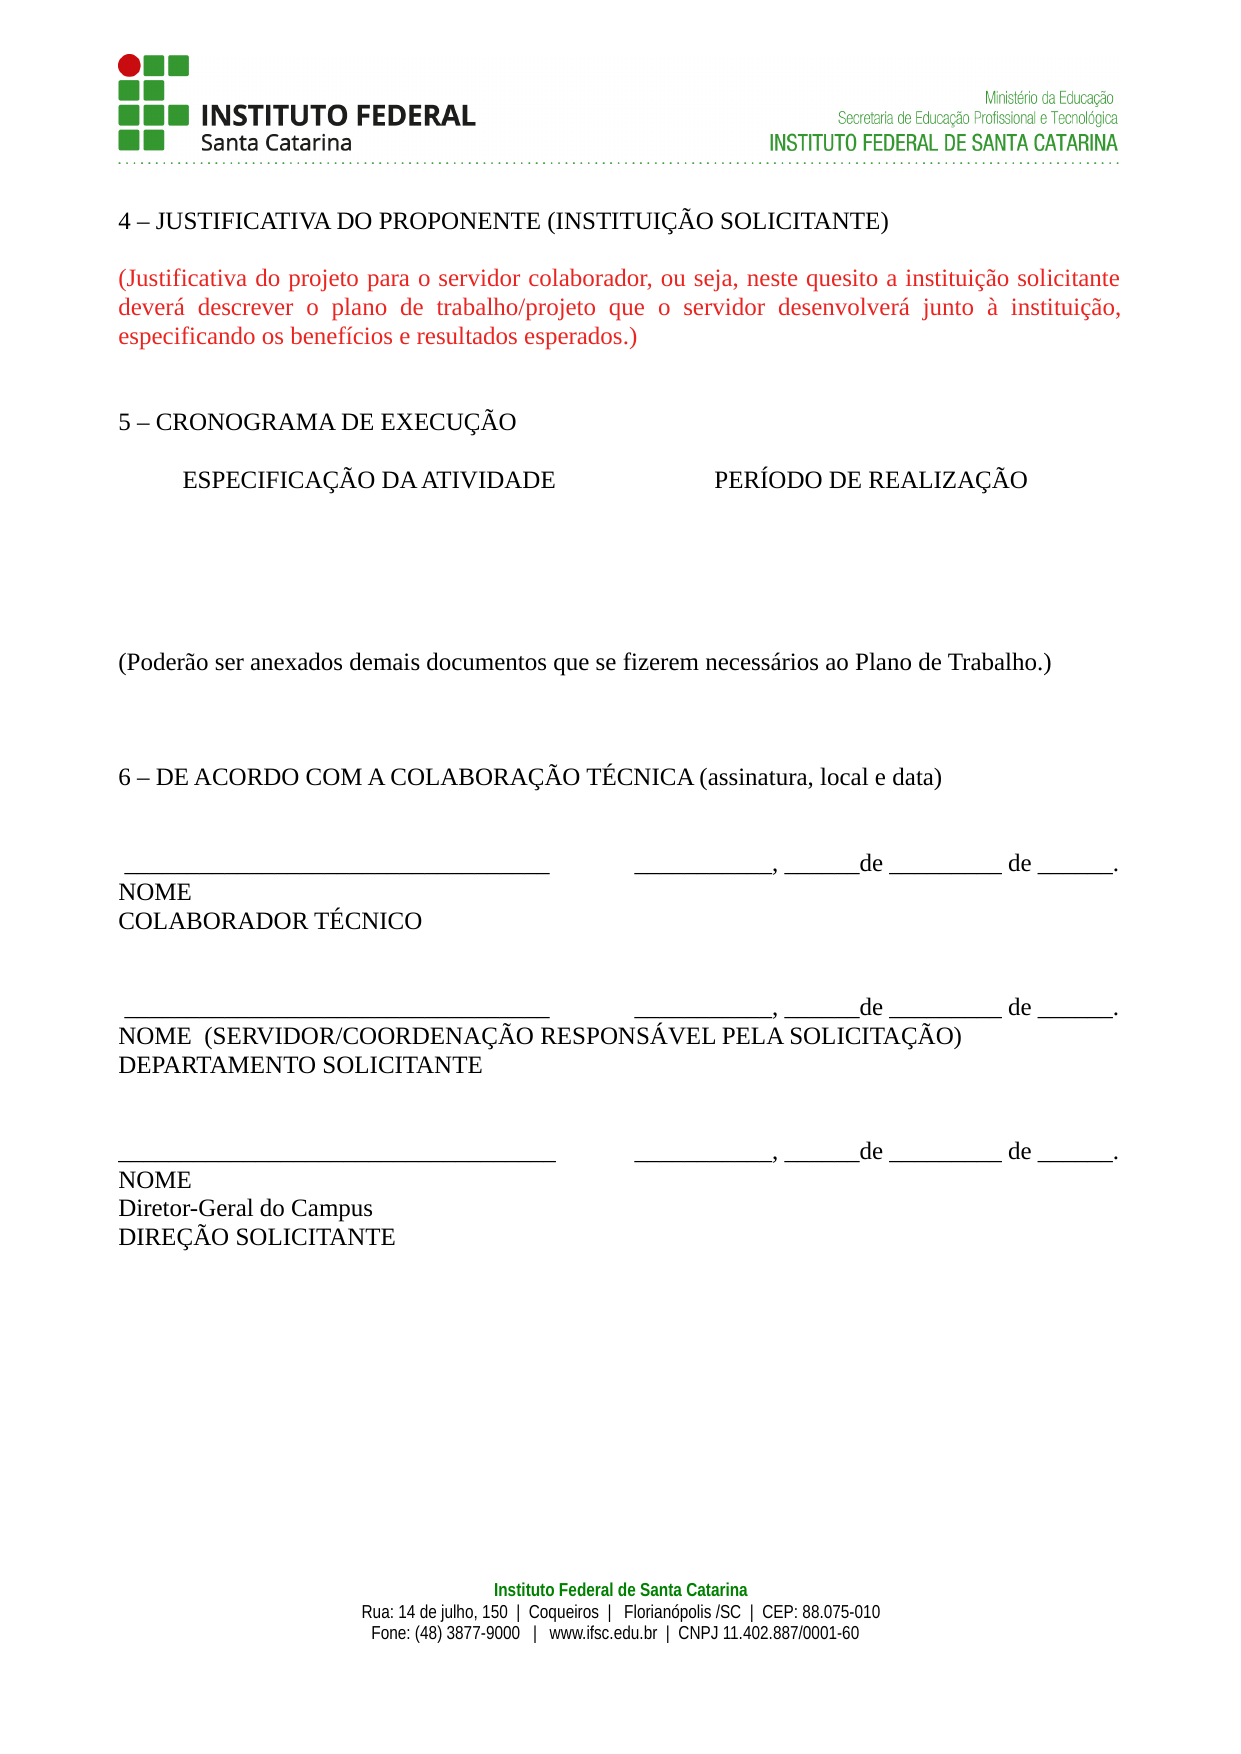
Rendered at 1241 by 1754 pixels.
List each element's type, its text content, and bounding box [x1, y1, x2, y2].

text DIREÇÃO SOLICITANTE [118, 1222, 1122, 1251]
table_cell [118, 518, 620, 542]
table_cell [620, 518, 1122, 542]
table_header ESPECIFICAÇÃO DA ATIVIDADE [118, 465, 620, 493]
text ___________________________________ ___________, ______de _________ de ______. [118, 1136, 1122, 1165]
table_header PERÍODO DE REALIZAÇÃO [620, 465, 1122, 493]
text (Poderão ser anexados demais documentos que se fizerem necessários ao Plano de Trabalho.) [118, 647, 1122, 676]
picture [118, 54, 1123, 164]
text 5 – CRONOGRAMA DE EXECUÇÃO [118, 407, 1122, 436]
text __________________________________ ___________, ______de _________ de ______. [118, 992, 1122, 1021]
text NOME (SERVIDOR/COORDENAÇÃO RESPONSÁVEL PELA SOLICITAÇÃO) DEPARTAMENTO SOLICITANTE [118, 1021, 1122, 1078]
text (Justificativa do projeto para o servidor colaborador, ou seja, neste quesito a instituição solicitante deverá descrever o plano de trabalho/projeto que o servidor desenvolverá junto à instituição, especificando os benefícios e resultados esperados.) [118, 263, 1122, 350]
text NOME [118, 1165, 1122, 1193]
table_cell [118, 542, 620, 566]
text 4 – JUSTIFICATIVA DO PROPONENTE (INSTITUIÇÃO SOLICITANTE) [118, 206, 1122, 235]
table_cell [118, 566, 620, 590]
text 6 – DE ACORDO COM A COLABORAÇÃO TÉCNICA (assinatura, local e data) [118, 762, 1122, 791]
table_cell [118, 494, 620, 517]
text __________________________________ ___________, ______de _________ de ______. [118, 848, 1122, 877]
text COLABORADOR TÉCNICO [118, 906, 1122, 935]
text NOME [118, 877, 1122, 906]
table_cell [620, 542, 1122, 566]
table_cell [620, 494, 1122, 517]
table_cell [620, 566, 1122, 590]
text Diretor-Geral do Campus [118, 1193, 1122, 1222]
